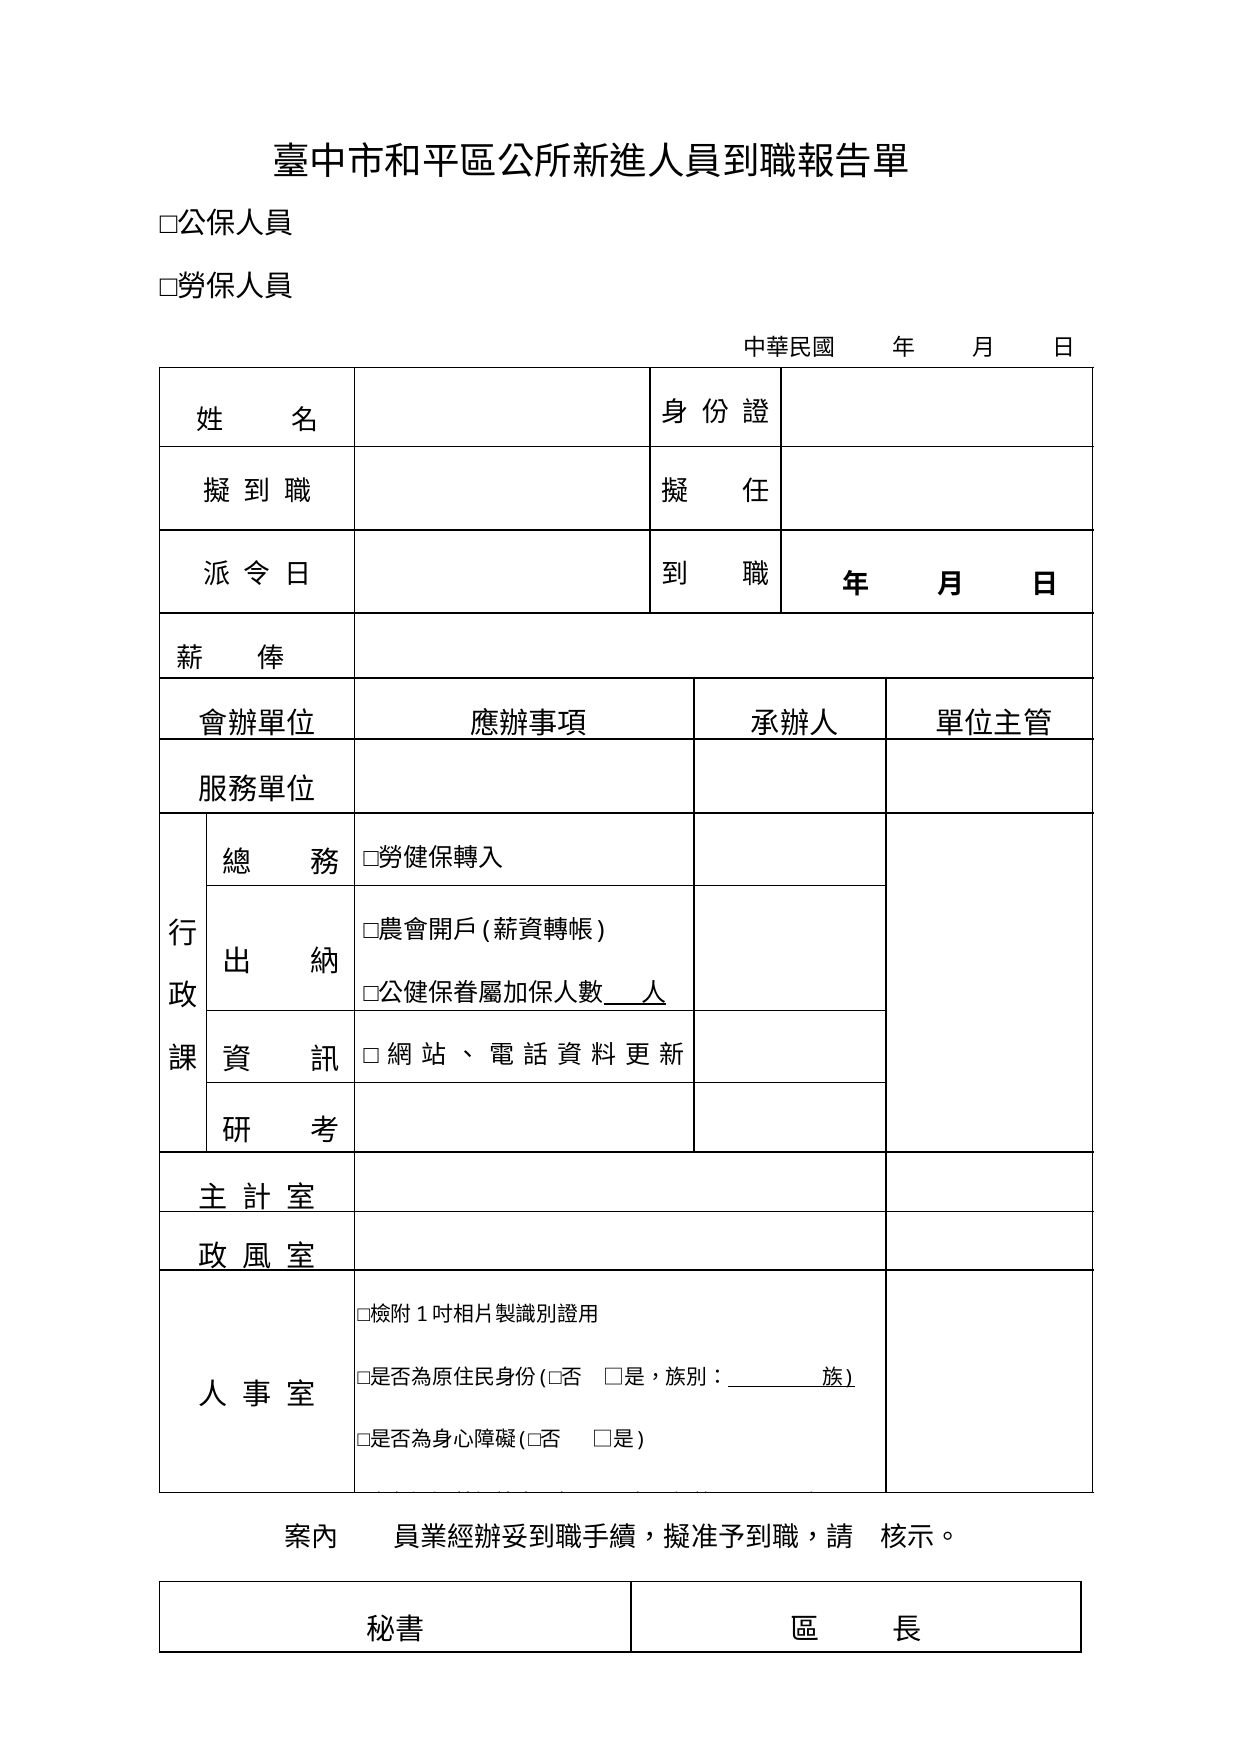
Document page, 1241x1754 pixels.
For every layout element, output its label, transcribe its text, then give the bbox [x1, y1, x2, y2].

table_cell 總 務 [207, 814, 354, 885]
table_cell □勞健保轉入 □其他 [355, 814, 693, 885]
table_cell 行政課 [160, 814, 206, 1151]
table_cell 派 令 日 期 文 號 [160, 531, 354, 612]
table_cell 年 月 日 [782, 531, 1092, 612]
table_cell 薪 俸 [160, 614, 354, 677]
table_cell 主 計 室 [160, 1153, 354, 1211]
table_cell [695, 740, 885, 812]
table_cell [355, 614, 1092, 677]
table_cell [355, 531, 649, 612]
table_cell 出 納 [207, 886, 354, 1010]
table_header [355, 368, 649, 446]
table_cell □網站、電話資料更新 □新進人員資安宣導單 [355, 1011, 693, 1082]
table_cell [782, 447, 1092, 529]
table_cell [355, 1212, 885, 1269]
table_cell 承辦人 [695, 679, 885, 738]
table_cell [355, 447, 649, 529]
table_cell 資 訊 [207, 1011, 354, 1082]
table_cell [355, 1083, 693, 1151]
text 案內 員業經辦妥到職手續，擬准予到職，請 核示。 [159, 1493, 1087, 1556]
table_header 區 長 [632, 1582, 1080, 1651]
table_header [782, 368, 1092, 446]
table_cell [355, 740, 693, 812]
table_cell [695, 886, 885, 1010]
table_cell [887, 1153, 1092, 1211]
text 中華民國 年 月 日 [159, 304, 1075, 367]
table_header 姓 名 [160, 368, 354, 446]
table_cell [887, 1271, 1092, 1491]
table_cell [887, 740, 1092, 812]
table_cell [355, 1153, 885, 1211]
table_cell 會辦單位 [160, 679, 354, 738]
table_cell 人 事 室 [160, 1271, 354, 1491]
table_header 秘書 [160, 1582, 630, 1651]
table_cell [887, 1212, 1092, 1269]
table_cell [887, 814, 1092, 1151]
table_cell □檢附1吋相片製識別證用 □是否為原住民身份(□否 □是，族別： 族) □是否為身心障礙(□否 □是) □有無通過英語檢定(□無 □有，級數： 級) □是否願意參加公務人員協會(□是 □否) [355, 1271, 885, 1491]
table_cell 政 風 室 [160, 1212, 354, 1269]
table_header 身 份 證 統 編 [651, 368, 780, 446]
table_cell 研 考 [207, 1083, 354, 1151]
text □勞保人員 [159, 242, 1039, 304]
table_cell 服務單位 [160, 740, 354, 812]
table_cell 單位主管 [887, 679, 1092, 738]
table_cell 應辦事項 [355, 679, 693, 738]
table_cell 擬 任 職 稱 [651, 447, 780, 529]
table_cell [695, 1011, 885, 1082]
table_cell [695, 1083, 885, 1151]
table_cell 擬 到 職 單 位 [160, 447, 354, 529]
table_cell 到 職 日 期 [651, 531, 780, 612]
table_cell □農會開戶(薪資轉帳) □公健保眷屬加保人數 人 □其他 [355, 886, 693, 1010]
table_cell [695, 814, 885, 885]
text 臺中市和平區公所新進人員到職報告單 □公保人員 [159, 117, 1087, 242]
